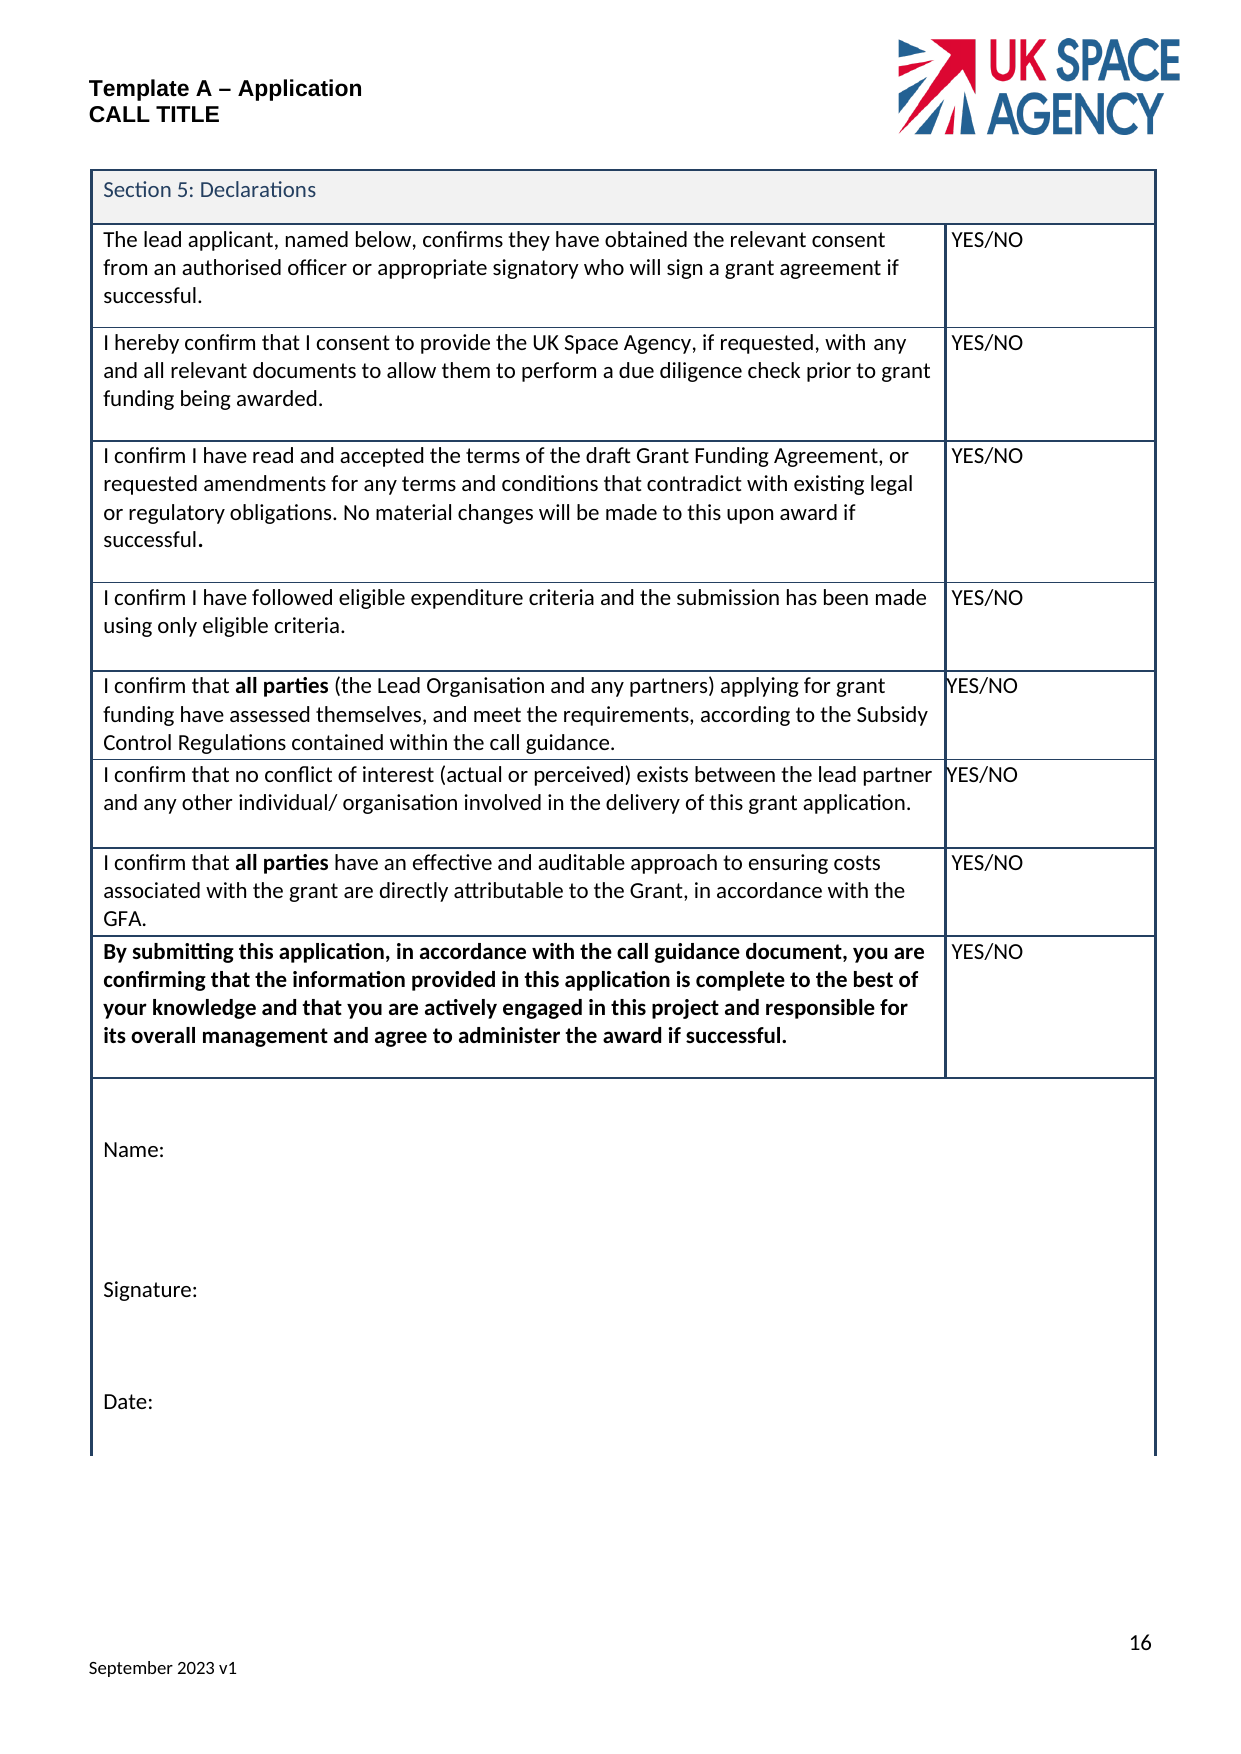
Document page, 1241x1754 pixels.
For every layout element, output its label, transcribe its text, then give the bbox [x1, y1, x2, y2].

table_cell [1159, 582, 1195, 670]
table_cell [1159, 169, 1195, 223]
table_cell [1159, 1335, 1195, 1456]
table_cell [1159, 223, 1195, 326]
table_cell I confirm I have read and accepted the terms of the draft Grant Funding Agreement, or requested amendments for any terms and conditions that contradict with existing legal or regulatory obligations. No material changes will be made to this upon award if successful. [93, 442, 944, 582]
table_cell YES/NO [947, 672, 1154, 758]
table_cell [1159, 935, 1195, 1077]
table_cell I confirm I have followed eligible expenditure criteria and the submission has been made using only eligible criteria. [93, 583, 944, 670]
table_cell [1159, 670, 1195, 758]
table_cell The lead applicant, named below, confirms they have obtained the relevant consent from an authorised officer or appropriate signatory who will sign a grant agreement if successful. [93, 225, 944, 326]
table_cell Section 5: Declarations [93, 171, 1154, 223]
table_header [89, 128, 147, 169]
table_cell [1159, 1077, 1195, 1158]
table_cell I confirm that no conflict of interest (actual or perceived) exists between the lead partner and any other individual/ organisation involved in the delivery of this grant application. [93, 760, 944, 847]
table_cell I hereby confirm that I consent to provide the UK Space Agency, if requested, with any and all relevant documents to allow them to perform a due diligence check prior to grant funding being awarded. [93, 328, 944, 440]
table_cell YES/NO [947, 225, 1154, 326]
table_header [147, 128, 945, 169]
table_cell [1159, 847, 1195, 935]
table_header [945, 128, 1155, 169]
table_cell [1159, 759, 1195, 847]
table_cell By submitting this application, in accordance with the call guidance document, you are confirming that the information provided in this application is complete to the best of your knowledge and that you are actively engaged in this project and responsible for its overall management and agree to administer the award if successful. [93, 937, 944, 1077]
table_cell [1159, 1158, 1195, 1335]
table_cell YES/NO [947, 583, 1154, 670]
table_cell YES/NO [947, 760, 1154, 847]
table_cell [1159, 440, 1195, 582]
table_cell YES/NO [947, 849, 1154, 935]
table_cell YES/NO [947, 328, 1154, 440]
table_header [1155, 128, 1159, 169]
table_cell YES/NO [947, 937, 1154, 1077]
table_cell [1159, 326, 1195, 440]
table_cell I confirm that all parties (the Lead Organisation and any partners) applying for grant funding have assessed themselves, and meet the requirements, according to the Subsidy Control Regulations contained within the call guidance. [93, 672, 944, 758]
table_header [1159, 128, 1195, 169]
table_cell I confirm that all parties have an effective and auditable approach to ensuring costs associated with the grant are directly attributable to the Grant, in accordance with the GFA. [93, 849, 944, 935]
table_cell Name: Signature: Date: [93, 1079, 1154, 1456]
table_cell YES/NO [947, 442, 1154, 582]
